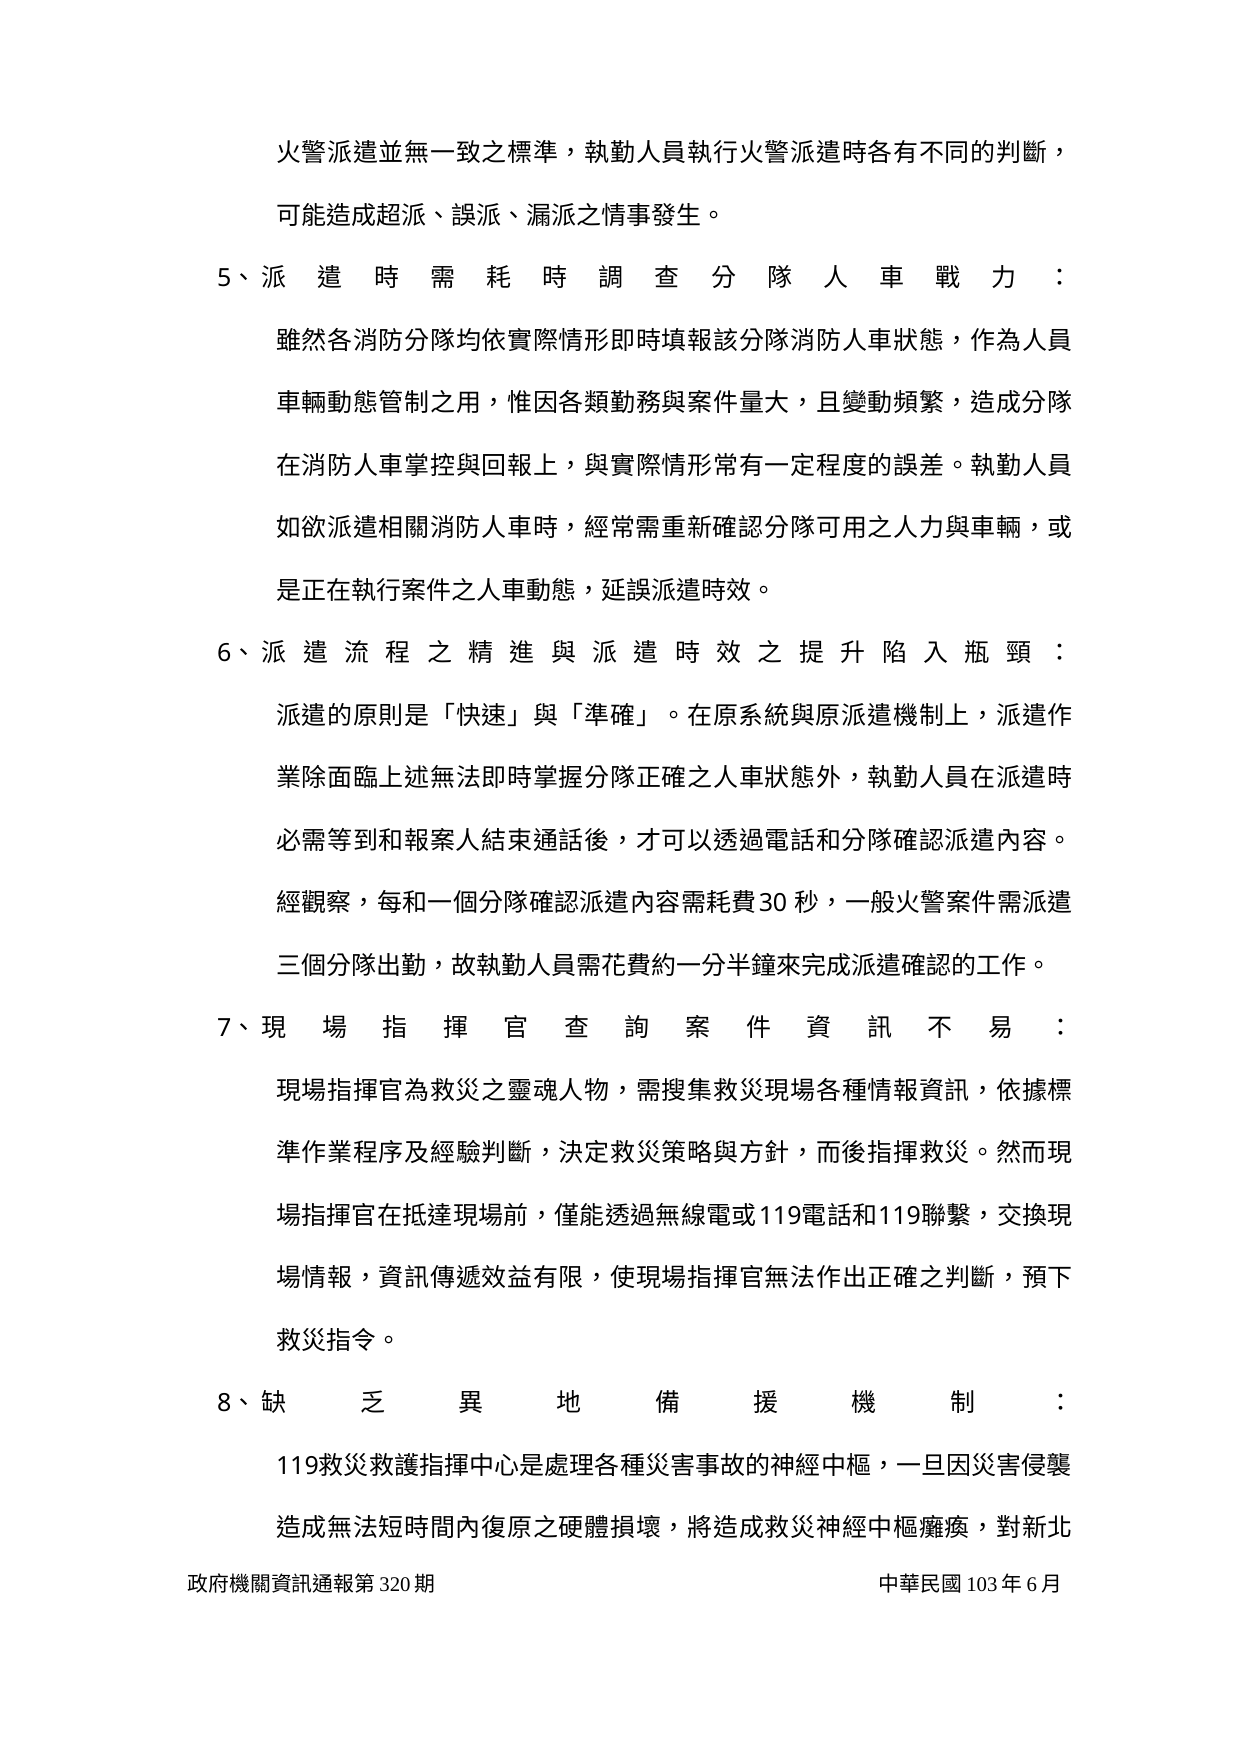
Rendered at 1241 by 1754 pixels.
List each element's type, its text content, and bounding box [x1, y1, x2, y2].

list 派遣時需耗時調查分隊人車戰力： 雖然各消防分隊均依實際情形即時填報該分隊消防人車狀態，作為人員車輛動態管制之用，惟因各類勤務與案件量大，且變動頻繁，造成分隊在消防人車掌控與回報上，與實際情形常有一定程度的誤差。執勤人員如欲派遣相關消防人車時，經常需重新確認分隊可用之人力與車輛，或是正在執行案件之人車動態，延誤派遣時效。 [217, 234, 1073, 609]
list 現場指揮官查詢案件資訊不易： 現場指揮官為救災之靈魂人物，需搜集救災現場各種情報資訊，依據標準作業程序及經驗判斷，決定救災策略與方針，而後指揮救災。然而現場指揮官在抵達現場前，僅能透過無線電或119電話和119聯繫，交換現場情報，資訊傳遞效益有限，使現場指揮官無法作出正確之判斷，預下救災指令。 [217, 984, 1073, 1359]
list 派遣流程之精進與派遣時效之提升陷入瓶頸： 派遣的原則是「快速」與「準確」。在原系統與原派遣機制上，派遣作業除面臨上述無法即時掌握分隊正確之人車狀態外，執勤人員在派遣時必需等到和報案人結束通話後，才可以透過電話和分隊確認派遣內容。經觀察，每和一個分隊確認派遣內容需耗費30 秒，一般火警案件需派遣三個分隊出勤，故執勤人員需花費約一分半鐘來完成派遣確認的工作。 [217, 609, 1073, 984]
list 缺乏異地備援機制： 119救災救護指揮中心是處理各種災害事故的神經中樞，一旦因災害侵襲造成無法短時間內復原之硬體損壞，將造成救災神經中樞癱瘓，對新北 [217, 1359, 1073, 1547]
list 火警派遣並無一致之標準，執勤人員執行火警派遣時各有不同的判斷，可能造成超派、誤派、漏派之情事發生。 [217, 109, 1073, 234]
